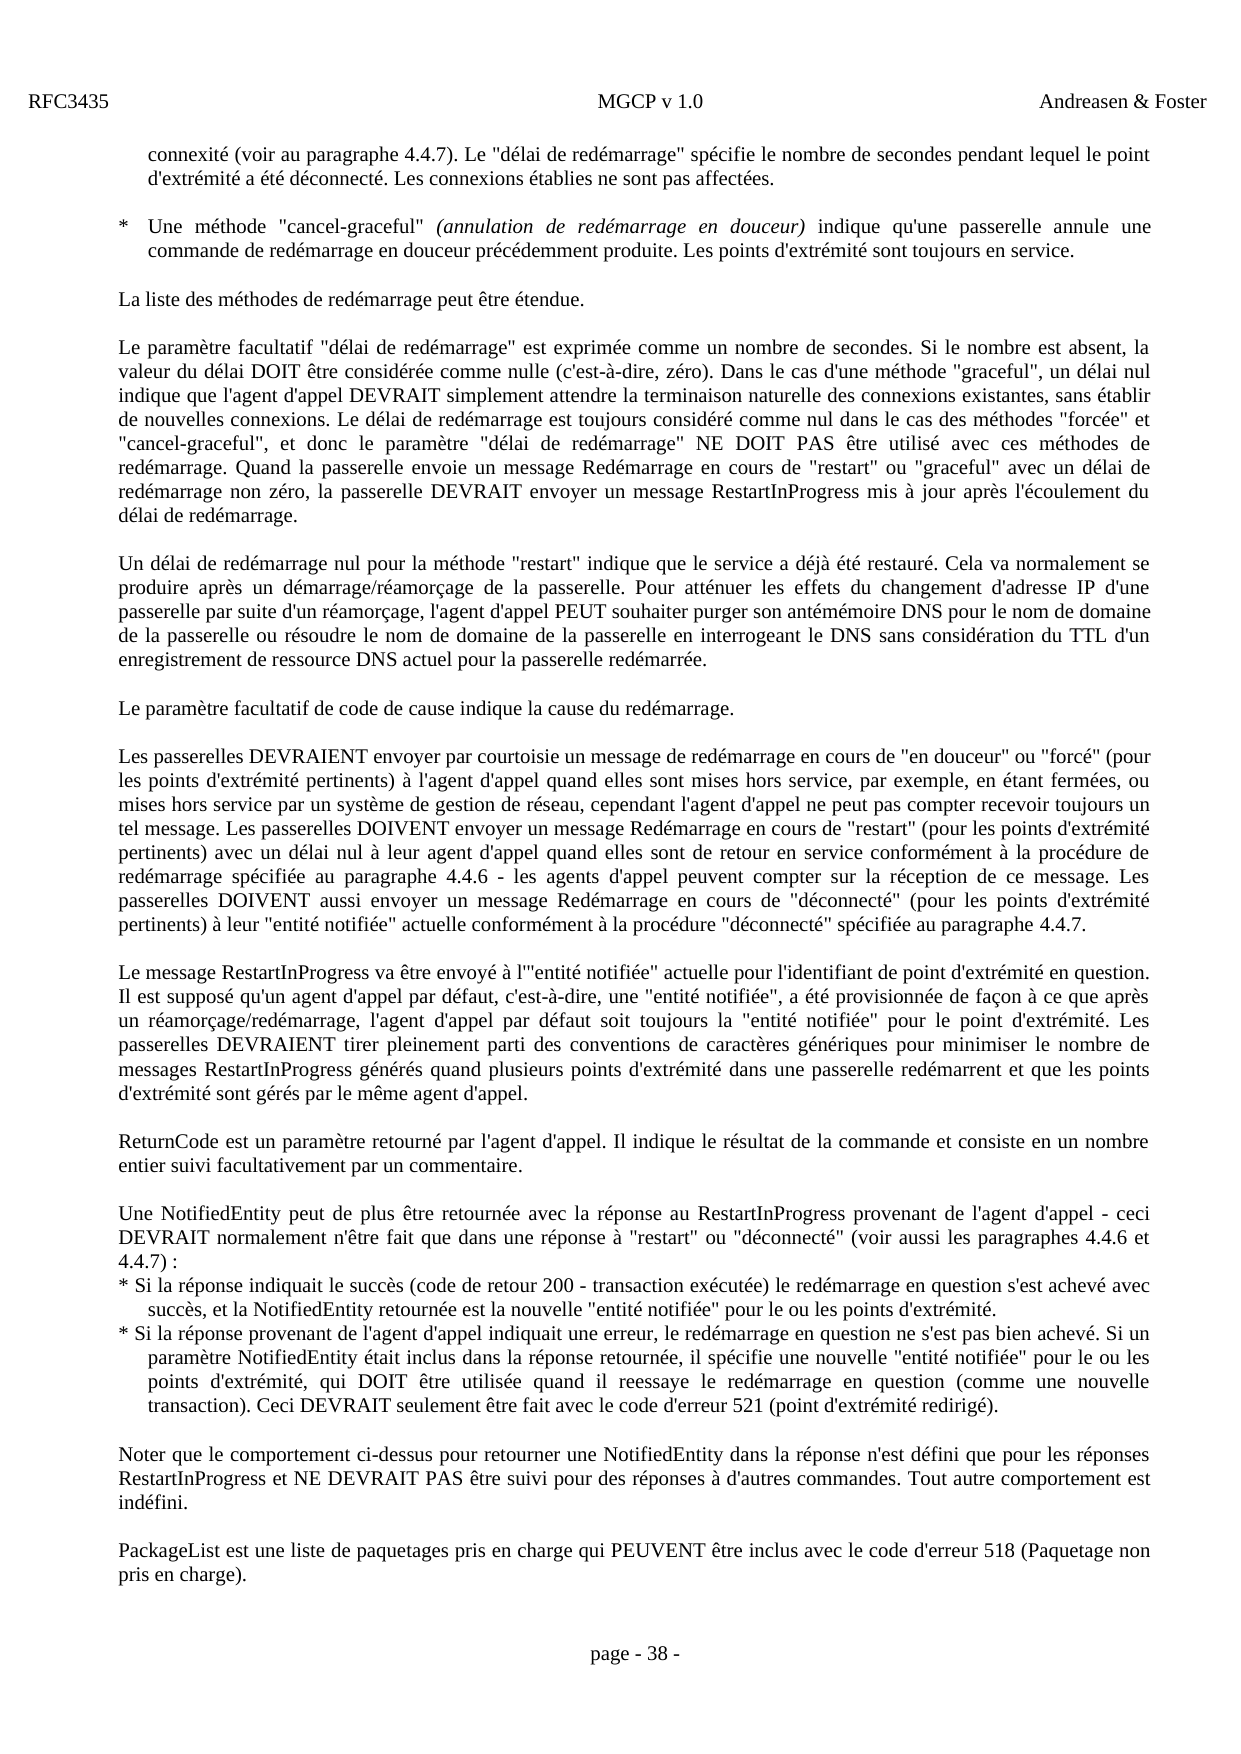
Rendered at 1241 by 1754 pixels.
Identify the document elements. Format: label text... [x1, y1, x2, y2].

text PackageList est une liste de paquetages pris en charge qui PEUVENT être inclus avec le code d'erreur 518 (Paquetage non pris en charge). [118, 1538, 1152, 1586]
text Noter que le comportement ci-dessus pour retourner une NotifiedEntity dans la réponse n'est défini que pour les réponses RestartInProgress et NE DEVRAIT PAS être suivi pour des réponses à d'autres commandes. Tout autre comportement est indéfini. [118, 1441, 1152, 1514]
text Le paramètre facultatif "délai de redémarrage" est exprimée comme un nombre de secondes. Si le nombre est absent, la valeur du délai DOIT être considérée comme nulle (c'est-à-dire, zéro). Dans le cas d'une méthode "graceful", un délai nul indique que l'agent d'appel DEVRAIT simplement attendre la terminaison naturelle des connexions existantes, sans établir de nouvelles connexions. Le délai de redémarrage est toujours considéré comme nul dans le cas des méthodes "forcée" et "cancel-graceful", et donc le paramètre "délai de redémarrage" NE DOIT PAS être utilisé avec ces méthodes de redémarrage. Quand la passerelle envoie un message Redémarrage en cours de "restart" ou "graceful" avec un délai de redémarrage non zéro, la passerelle DEVRAIT envoyer un message RestartInProgress mis à jour après l'écoulement du délai de redémarrage. [118, 334, 1152, 527]
text connexité (voir au paragraphe 4.4.7). Le "délai de redémarrage" spécifie le nombre de secondes pendant lequel le point d'extrémité a été déconnecté. Les connexions établies ne sont pas affectées. [118, 142, 1152, 190]
text ReturnCode est un paramètre retourné par l'agent d'appel. Il indique le résultat de la commande et consiste en un nombre entier suivi facultativement par un commentaire. [118, 1129, 1152, 1177]
text * Si la réponse indiquait le succès (code de retour 200 - transaction exécutée) le redémarrage en question s'est achevé avec succès, et la NotifiedEntity retournée est la nouvelle "entité notifiée" pour le ou les points d'extrémité. [118, 1273, 1152, 1321]
text La liste des méthodes de redémarrage peut être étendue. [118, 286, 1152, 311]
text * Une méthode "cancel-graceful" (annulation de redémarrage en douceur) indique qu'une passerelle annule une commande de redémarrage en douceur précédemment produite. Les points d'extrémité sont toujours en service. [118, 214, 1152, 262]
text Le paramètre facultatif de code de cause indique la cause du redémarrage. [118, 696, 1152, 719]
text Un délai de redémarrage nul pour la méthode "restart" indique que le service a déjà été restauré. Cela va normalement se produire après un démarrage/réamorçage de la passerelle. Pour atténuer les effets du changement d'adresse IP d'une passerelle par suite d'un réamorçage, l'agent d'appel PEUT souhaiter purger son antémémoire DNS pour le nom de domaine de la passerelle ou résoudre le nom de domaine de la passerelle en interrogeant le DNS sans considération du TTL d'un enregistrement de ressource DNS actuel pour la passerelle redémarrée. [118, 551, 1152, 671]
text * Si la réponse provenant de l'agent d'appel indiquait une erreur, le redémarrage en question ne s'est pas bien achevé. Si un paramètre NotifiedEntity était inclus dans la réponse retournée, il spécifie une nouvelle "entité notifiée" pour le ou les points d'extrémité, qui DOIT être utilisée quand il reessaye le redémarrage en question (comme une nouvelle transaction). Ceci DEVRAIT seulement être fait avec le code d'erreur 521 (point d'extrémité redirigé). [118, 1321, 1152, 1417]
text Une NotifiedEntity peut de plus être retournée avec la réponse au RestartInProgress provenant de l'agent d'appel - ceci DEVRAIT normalement n'être fait que dans une réponse à "restart" ou "déconnecté" (voir aussi les paragraphes 4.4.6 et 4.4.7) : [118, 1201, 1152, 1273]
text Les passerelles DEVRAIENT envoyer par courtoisie un message de redémarrage en cours de "en douceur" ou "forcé" (pour les points d'extrémité pertinents) à l'agent d'appel quand elles sont mises hors service, par exemple, en étant fermées, ou mises hors service par un système de gestion de réseau, cependant l'agent d'appel ne peut pas compter recevoir toujours un tel message. Les passerelles DOIVENT envoyer un message Redémarrage en cours de "restart" (pour les points d'extrémité pertinents) avec un délai nul à leur agent d'appel quand elles sont de retour en service conformément à la procédure de redémarrage spécifiée au paragraphe 4.4.6 - les agents d'appel peuvent compter sur la réception de ce message. Les passerelles DOIVENT aussi envoyer un message Redémarrage en cours de "déconnecté" (pour les points d'extrémité pertinents) à leur "entité notifiée" actuelle conformément à la procédure "déconnecté" spécifiée au paragraphe 4.4.7. [118, 744, 1152, 936]
text Le message RestartInProgress va être envoyé à l'"entité notifiée" actuelle pour l'identifiant de point d'extrémité en question. Il est supposé qu'un agent d'appel par défaut, c'est-à-dire, une "entité notifiée", a été provisionnée de façon à ce que après un réamorçage/redémarrage, l'agent d'appel par défaut soit toujours la "entité notifiée" pour le point d'extrémité. Les passerelles DEVRAIENT tirer pleinement parti des conventions de caractères génériques pour minimiser le nombre de messages RestartInProgress générés quand plusieurs points d'extrémité dans une passerelle redémarrent et que les points d'extrémité sont gérés par le même agent d'appel. [118, 960, 1152, 1104]
